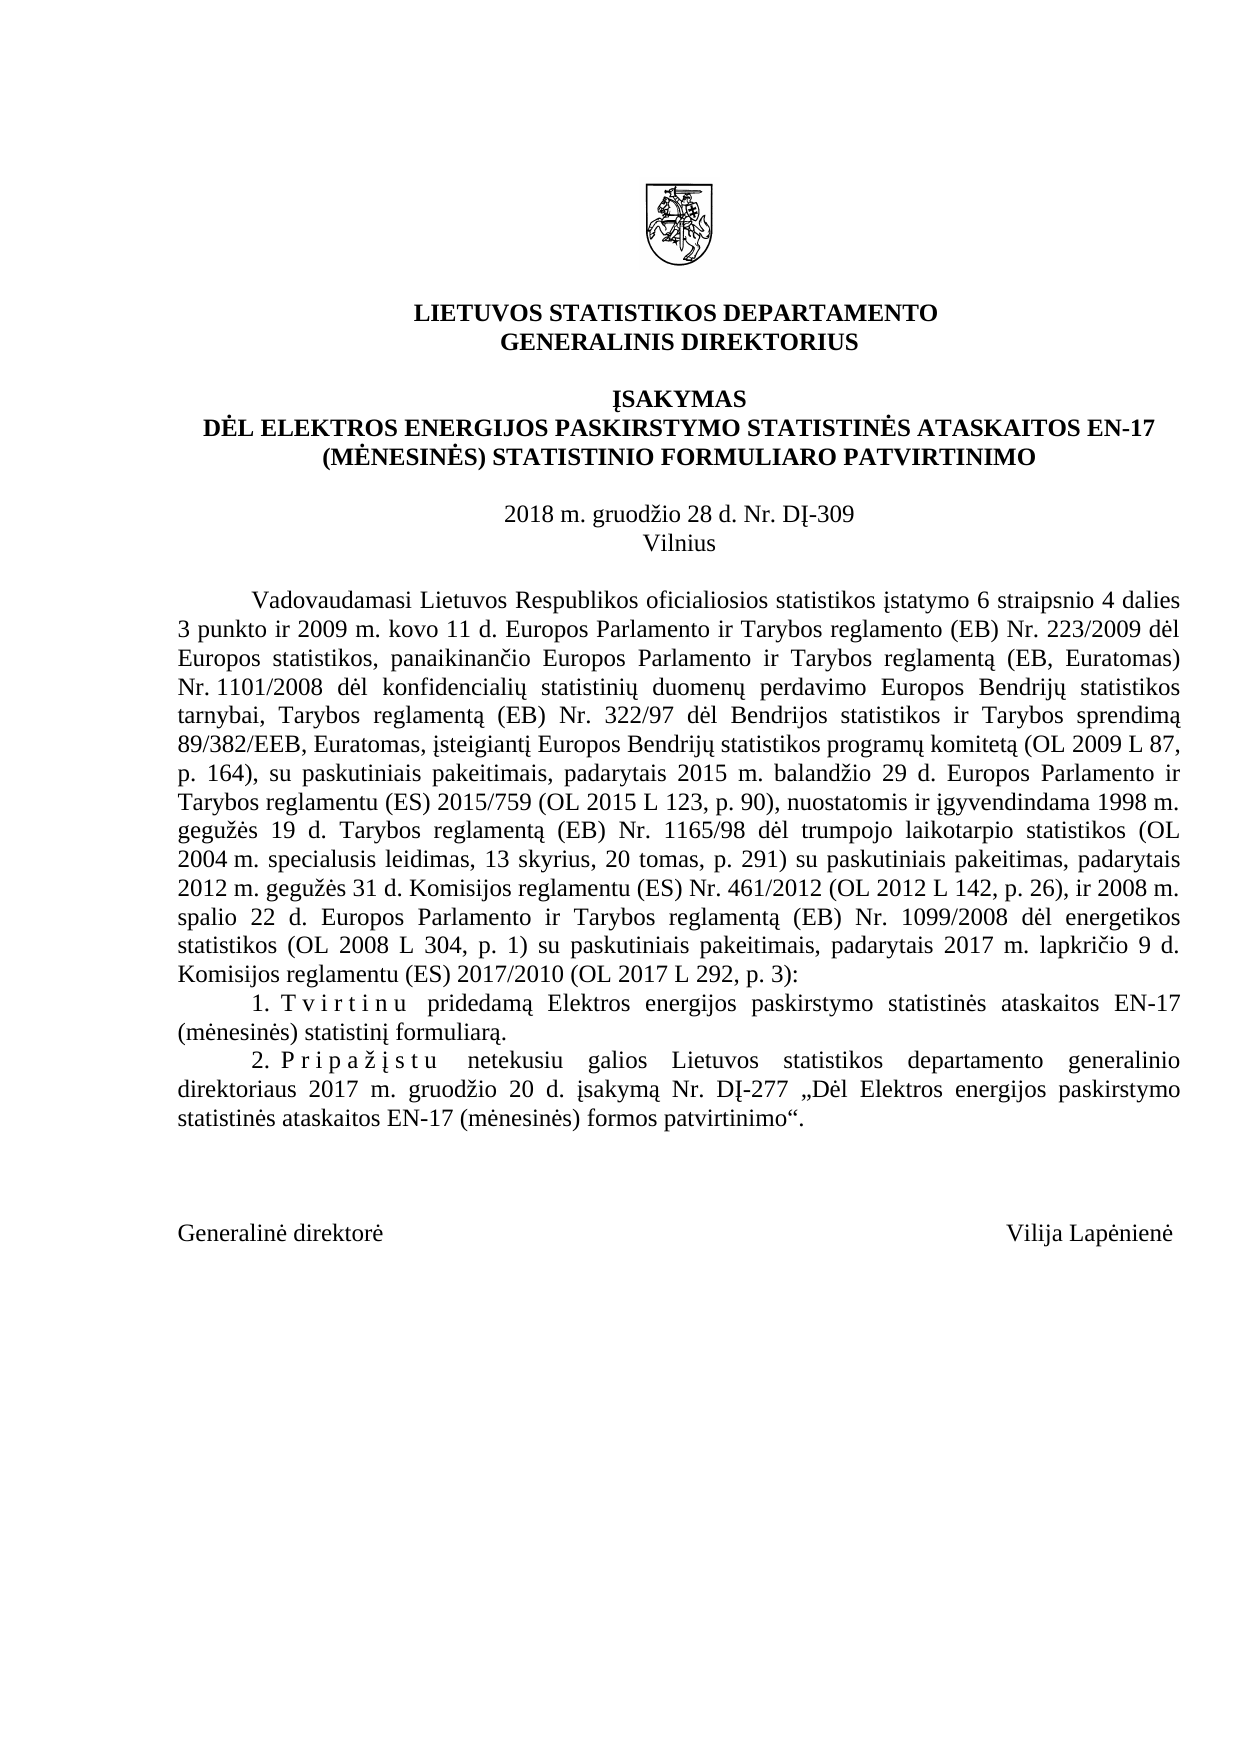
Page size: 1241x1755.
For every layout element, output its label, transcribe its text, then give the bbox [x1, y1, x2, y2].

text DĖL ELEKTROS ENERGIJOS PASKIRSTYMO STATISTINĖS ATASKAITOS EN-17 (MĖNESINĖS) STATISTINIO FORMULIARO PATVIRTINIMO [177, 413, 1181, 471]
text Vadovaudamasi Lietuvos Respublikos oficialiosios statistikos įstatymo 6 straipsnio 4 dalies 3 punkto ir 2009 m. kovo 11 d. Europos Parlamento ir Tarybos reglamento (EB) Nr. 223/2009 dėl Europos statistikos, panaikinančio Europos Parlamento ir Tarybos reglamentą (EB, Euratomas) Nr. 1101/2008 dėl konfidencialių statistinių duomenų perdavimo Europos Bendrijų statistikos tarnybai, Tarybos reglamentą (EB) Nr. 322/97 dėl Bendrijos statistikos ir Tarybos sprendimą 89/382/EEB, Euratomas, įsteigiantį Europos Bendrijų statistikos programų komitetą (OL 2009 L 87, p. 164), su paskutiniais pakeitimais, padarytais 2015 m. balandžio 29 d. Europos Parlamento ir Tarybos reglamentu (ES) 2015/759 (OL 2015 L 123, p. 90), nuostatomis ir įgyvendindama 1998 m. gegužės 19 d. Tarybos reglamentą (EB) Nr. 1165/98 dėl trumpojo laikotarpio statistikos (OL 2004 m. specialusis leidimas, 13 skyrius, 20 tomas, p. 291) su paskutiniais pakeitimas, padarytais 2012 m. gegužės 31 d. Komisijos reglamentu (ES) Nr. 461/2012 (OL 2012 L 142, p. 26), ir 2008 m. spalio 22 d. Europos Parlamento ir Tarybos reglamentą (EB) Nr. 1099/2008 dėl energetikos statistikos (OL 2008 L 304, p. 1) su paskutiniais pakeitimais, padarytais 2017 m. lapkričio 9 d. Komisijos reglamentu (ES) 2017/2010 (OL 2017 L 292, p. 3): [177, 586, 1181, 988]
text GENERALINIS DIREKTORIUS [177, 327, 1181, 356]
text Generalinė direktorė Vilija Lapėnienė [177, 1218, 1181, 1247]
text 1. Tvirtinu pridedamą Elektros energijos paskirstymo statistinės ataskaitos EN-17 (mėnesinės) statistinį formuliarą. [177, 988, 1181, 1046]
text Vilnius [177, 528, 1181, 557]
text ĮSAKYMAS [177, 384, 1181, 413]
text 2. Pripažįstu netekusiu galios Lietuvos statistikos departamento generalinio direktoriaus 2017 m. gruodžio 20 d. įsakymą Nr. DĮ-277 „Dėl Elektros energijos paskirstymo statistinės ataskaitos EN-17 (mėnesinės) formos patvirtinimo“. [177, 1046, 1181, 1132]
text 2018 m. gruodžio 28 d. Nr. DĮ-309 [177, 499, 1181, 528]
text LIETUVOS STATISTIKOS DEPARTAMENTO [177, 298, 1181, 327]
